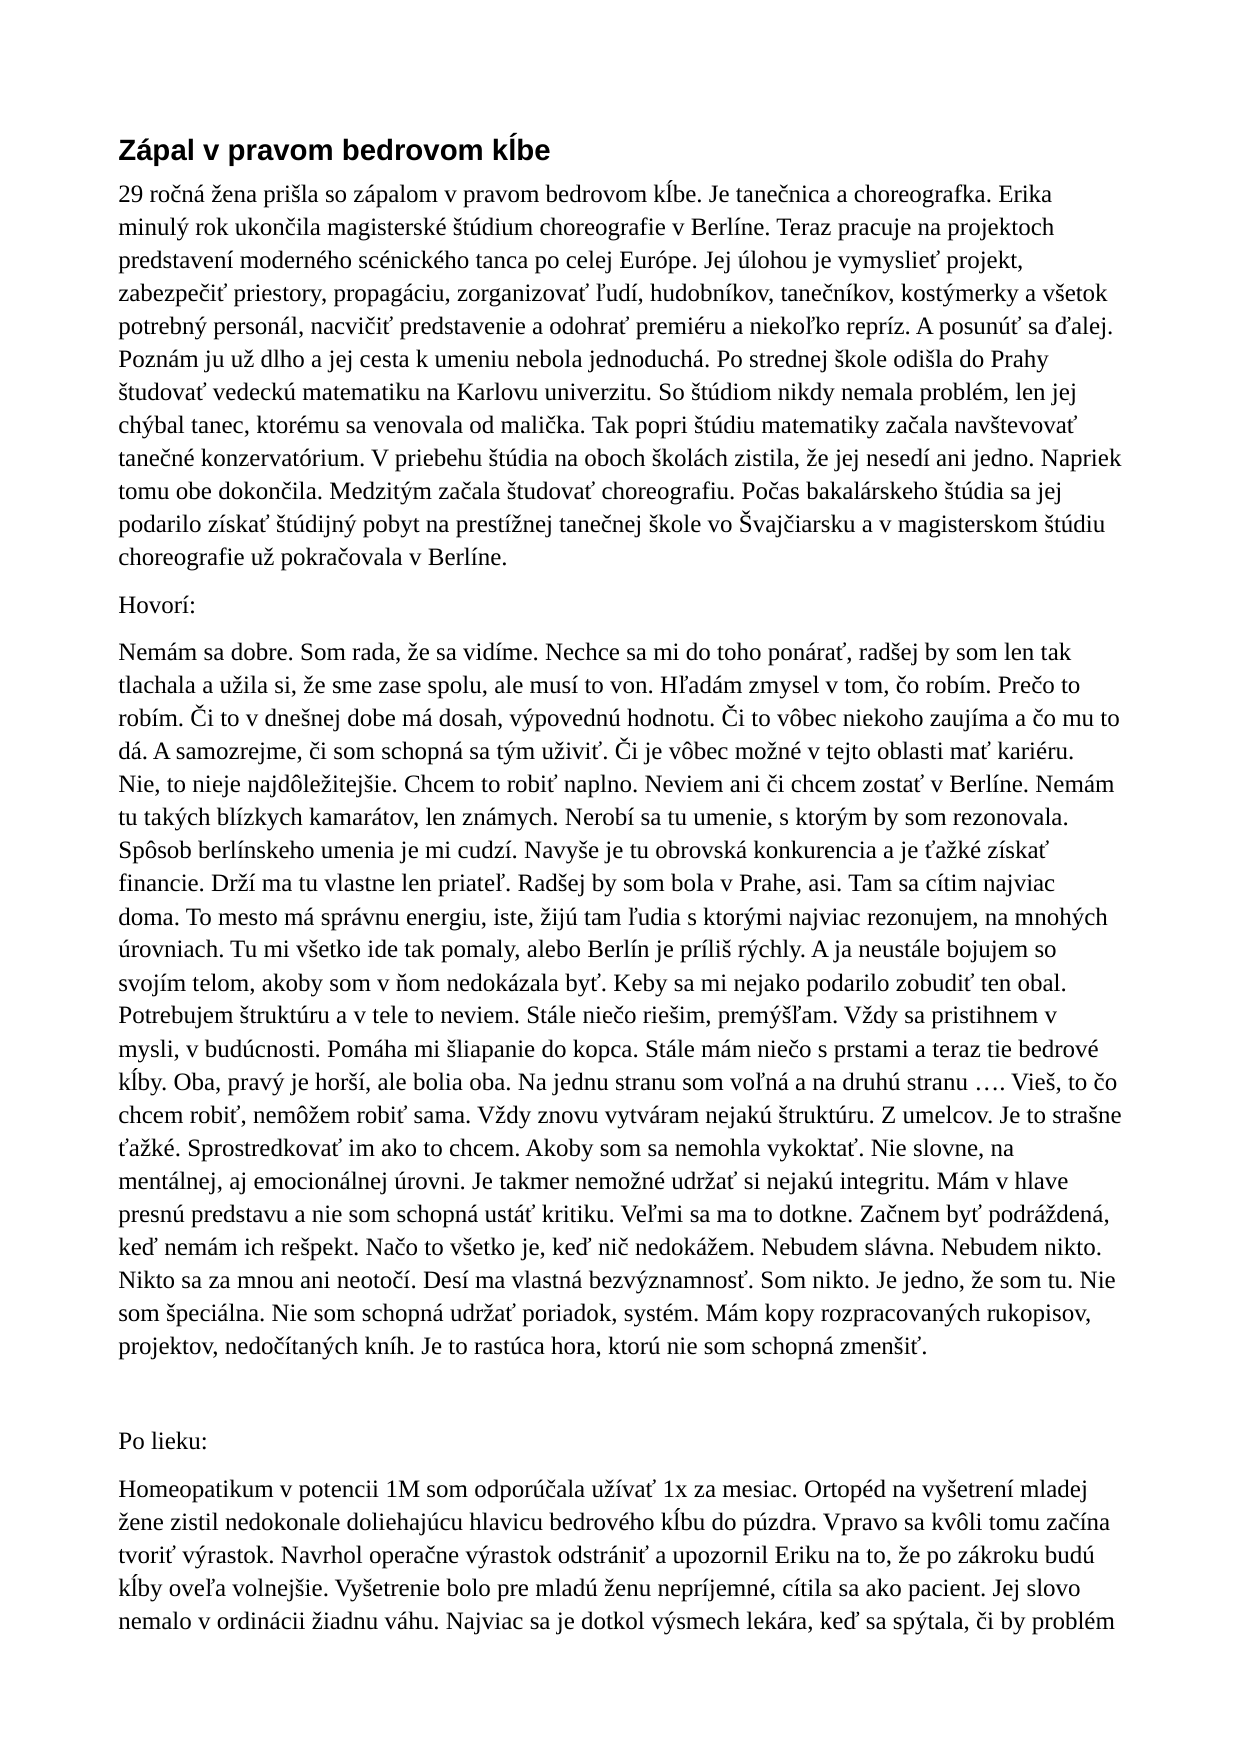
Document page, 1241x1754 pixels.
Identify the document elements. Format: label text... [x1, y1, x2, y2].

text Hovorí: [118, 590, 1122, 618]
text Homeopatikum v potencii 1M som odporúčala užívať 1x za mesiac. Ortopéd na vyšetrení mladej žene zistil nedokonale doliehajúcu hlavicu bedrového kĺbu do púzdra. Vpravo sa kvôli tomu začína tvoriť výrastok. Navrhol operačne výrastok odstrániť a upozornil Eriku na to, že po zákroku budú kĺby oveľa volnejšie. Vyšetrenie bolo pre mladú ženu nepríjemné, cítila sa ako pacient. Jej slovo nemalo v ordinácii žiadnu váhu. Najviac sa je dotkol výsmech lekára, keď sa spýtala, či by problém [118, 1474, 1122, 1634]
text Po lieku: [118, 1426, 1122, 1455]
text 29 ročná žena prišla so zápalom v pravom bedrovom kĺbe. Je tanečnica a choreografka. Erika minulý rok ukončila magisterské štúdium choreografie v Berlíne. Teraz pracuje na projektoch predstavení moderného scénického tanca po celej Európe. Jej úlohou je vymyslieť projekt, zabezpečiť priestory, propagáciu, zorganizovať ľudí, hudobníkov, tanečníkov, kostýmerky a všetok potrebný personál, nacvičiť predstavenie a odohrať premiéru a niekoľko repríz. A posunúť sa ďalej. Poznám ju už dlho a jej cesta k umeniu nebola jednoduchá. Po strednej škole odišla do Prahy študovať vedeckú matematiku na Karlovu univerzitu. So štúdiom nikdy nemala problém, len jej chýbal tanec, ktorému sa venovala od malička. Tak popri štúdiu matematiky začala navštevovať tanečné konzervatórium. V priebehu štúdia na oboch školách zistila, že jej nesedí ani jedno. Napriek tomu obe dokončila. Medzitým začala študovať choreografiu. Počas bakalárskeho štúdia sa jej podarilo získať štúdijný pobyt na prestížnej tanečnej škole vo Švajčiarsku a v magisterskom štúdiu choreografie už pokračovala v Berlíne. [118, 179, 1122, 571]
subtitle Zápal v pravom bedrovom kĺbe [118, 133, 1122, 166]
text Nemám sa dobre. Som rada, že sa vidíme. Nechce sa mi do toho ponárať, radšej by som len tak tlachala a užila si, že sme zase spolu, ale musí to von. Hľadám zmysel v tom, čo robím. Prečo to robím. Či to v dnešnej dobe má dosah, výpovednú hodnotu. Či to vôbec niekoho zaujíma a čo mu to dá. A samozrejme, či som schopná sa tým uživiť. Či je vôbec možné v tejto oblasti mať kariéru. Nie, to nieje najdôležitejšie. Chcem to robiť naplno. Neviem ani či chcem zostať v Berlíne. Nemám tu takých blízkych kamarátov, len známych. Nerobí sa tu umenie, s ktorým by som rezonovala. Spôsob berlínskeho umenia je mi cudzí. Navyše je tu obrovská konkurencia a je ťažké získať financie. Drží ma tu vlastne len priateľ. Radšej by som bola v Prahe, asi. Tam sa cítim najviac doma. To mesto má správnu energiu, iste, žijú tam ľudia s ktorými najviac rezonujem, na mnohých úrovniach. Tu mi všetko ide tak pomaly, alebo Berlín je príliš rýchly. A ja neustále bojujem so svojím telom, akoby som v ňom nedokázala byť. Keby sa mi nejako podarilo zobudiť ten obal. Potrebujem štruktúru a v tele to neviem. Stále niečo riešim, premýšľam. Vždy sa pristihnem v mysli, v budúcnosti. Pomáha mi šliapanie do kopca. Stále mám niečo s prstami a teraz tie bedrové kĺby. Oba, pravý je horší, ale bolia oba. Na jednu stranu som voľná a na druhú stranu …. Vieš, to čo chcem robiť, nemôžem robiť sama. Vždy znovu vytváram nejakú štruktúru. Z umelcov. Je to strašne ťažké. Sprostredkovať im ako to chcem. Akoby som sa nemohla vykoktať. Nie slovne, na mentálnej, aj emocionálnej úrovni. Je takmer nemožné udržať si nejakú integritu. Mám v hlave presnú predstavu a nie som schopná ustáť kritiku. Veľmi sa ma to dotkne. Začnem byť podráždená, keď nemám ich rešpekt. Načo to všetko je, keď nič nedokážem. Nebudem slávna. Nebudem nikto. Nikto sa za mnou ani neotočí. Desí ma vlastná bezvýznamnosť. Som nikto. Je jedno, že som tu. Nie som špeciálna. Nie som schopná udržať poriadok, systém. Mám kopy rozpracovaných rukopisov, projektov, nedočítaných kníh. Je to rastúca hora, ktorú nie som schopná zmenšiť. [118, 637, 1122, 1359]
